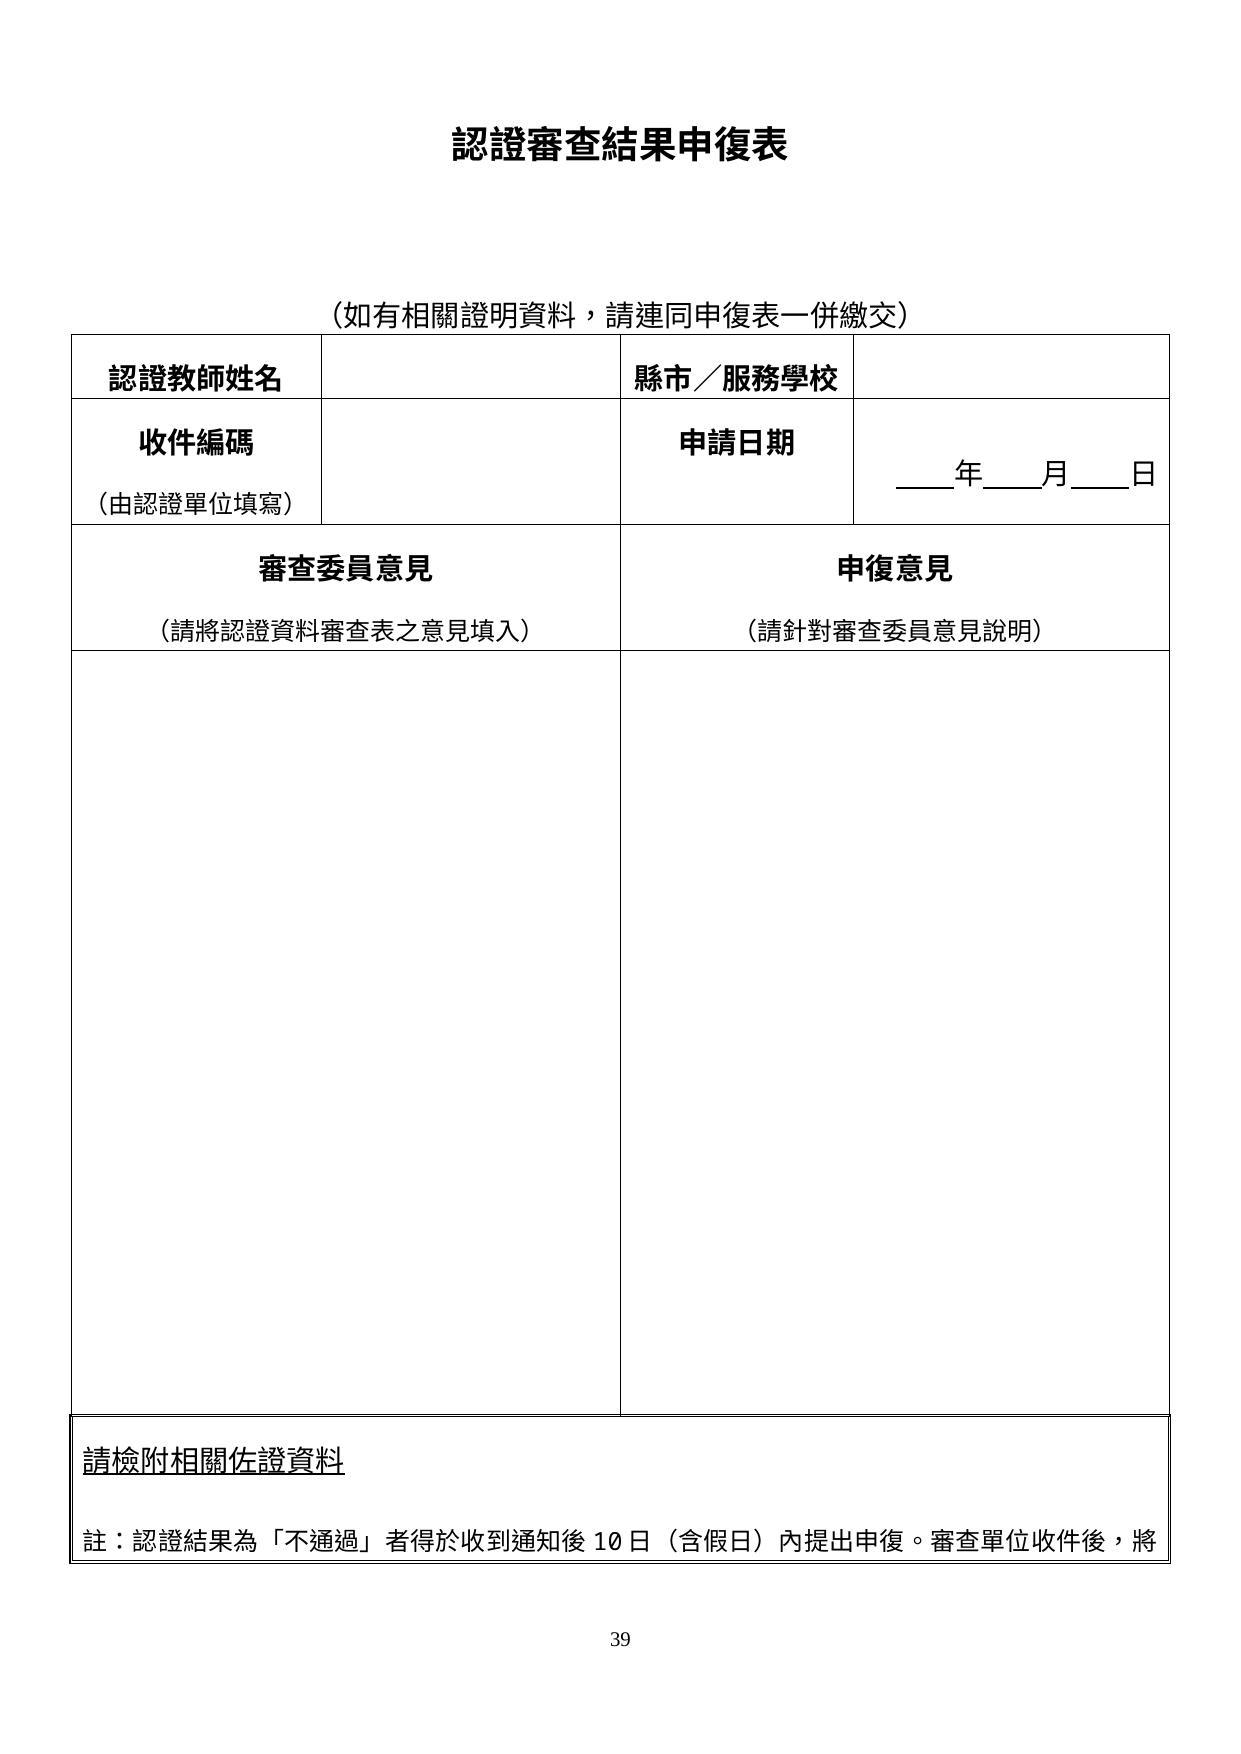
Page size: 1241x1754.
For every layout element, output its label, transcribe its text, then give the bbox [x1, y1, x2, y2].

table_header 認證教師姓名 [72, 335, 321, 398]
table_cell [322, 399, 620, 524]
table_cell 收件編碼 （由認證單位填寫） [72, 399, 321, 524]
table_header [854, 335, 1169, 398]
table_cell 年 月 日 [854, 399, 1169, 524]
table_cell 申請日期 [621, 399, 853, 524]
table_header 縣市∕服務學校 [621, 335, 853, 398]
text （如有相關證明資料，請連同申復表一併繳交） [75, 272, 1165, 334]
table_cell [72, 651, 620, 1413]
table_cell 審查委員意見 （請將認證資料審查表之意見填入） [72, 525, 620, 650]
table_cell 申復意見 （請針對審查委員意見說明） [621, 525, 1169, 650]
table_cell 請檢附相關佐證資料 註：認證結果為「不通過」者得於收到通知後10日（含假日）內提出申復。審查單位收件後，將 [73, 1417, 1168, 1560]
subtitle 認證審查結果申復表 [75, 101, 1165, 163]
table_cell [621, 651, 1169, 1413]
table_header [322, 335, 620, 398]
